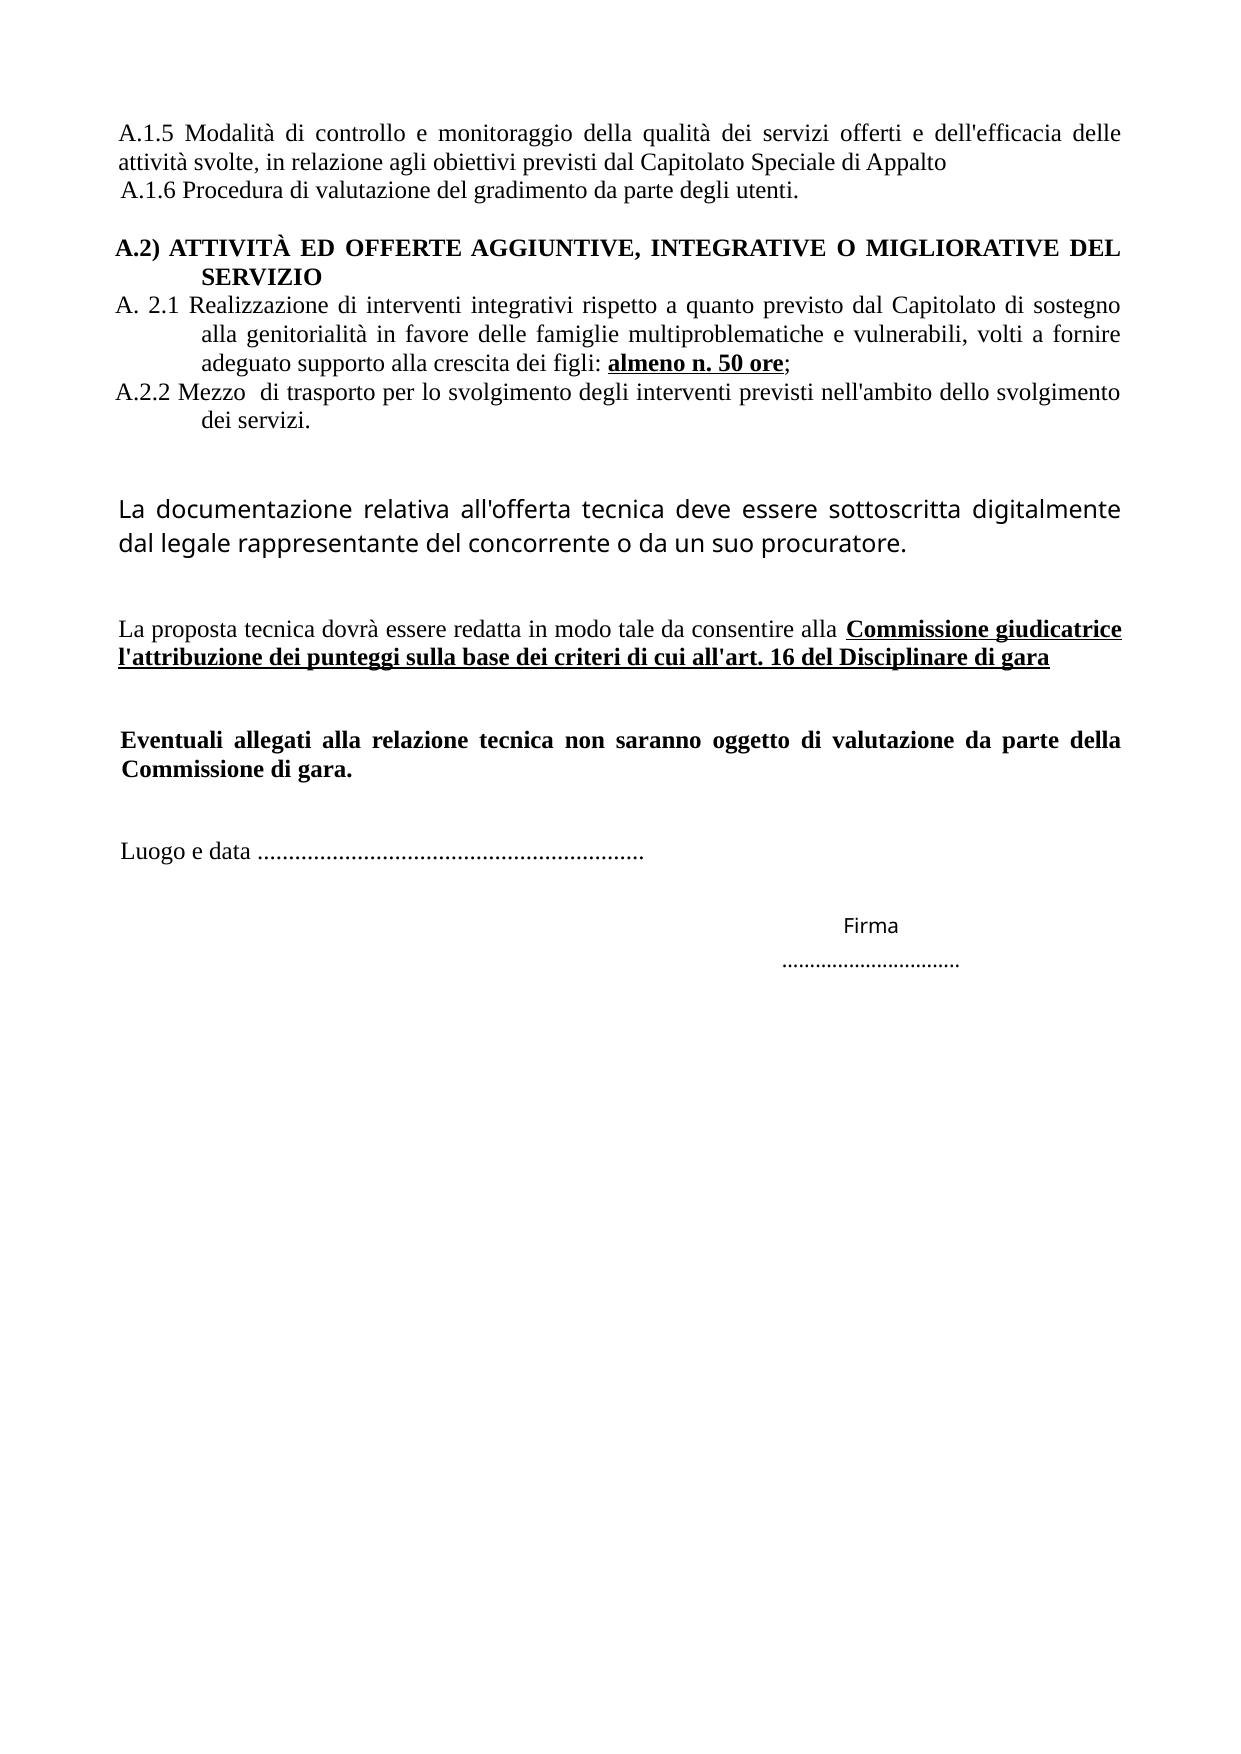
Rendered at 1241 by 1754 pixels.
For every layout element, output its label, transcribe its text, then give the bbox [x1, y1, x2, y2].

text La proposta tecnica dovrà essere redatta in modo tale da consentire alla Commissione giudicatrice l'attribuzione dei punteggi sulla base dei criteri di cui all'art. 16 del Disciplinare di gara [118, 614, 1122, 671]
text Luogo e data .............................................................. [120, 836, 1122, 865]
text Eventuali allegati alla relazione tecnica non saranno oggetto di valutazione da parte della Commissione di gara. [120, 725, 1122, 782]
text A.1.6 Procedura di valutazione del gradimento da parte degli utenti. [120, 176, 1122, 204]
text La documentazione relativa all'offerta tecnica deve essere sottoscritta digitalmente dal legale rappresentante del concorrente o da un suo procuratore. [118, 492, 1122, 560]
text A.2) ATTIVITÀ ED OFFERTE AGGIUNTIVE, INTEGRATIVE O MIGLIORATIVE DEL SERVIZIO [115, 233, 1122, 291]
text A. 2.1 Realizzazione di interventi integrativi rispetto a quanto previsto dal Capitolato di sostegno alla genitorialità in favore delle famiglie multiproblematiche e vulnerabili, volti a fornire adeguato supporto alla crescita dei figli: almeno n. 50 ore; [115, 291, 1122, 377]
text A.2.2 Mezzo di trasporto per lo svolgimento degli interventi previsti nell'ambito dello svolgimento dei servizi. [115, 377, 1122, 434]
text ................................ [620, 946, 1122, 974]
text A.1.5 Modalità di controllo e monitoraggio della qualità dei servizi offerti e dell'efficacia delle attività svolte, in relazione agli obiettivi previsti dal Capitolato Speciale di Appalto [118, 118, 1122, 176]
text Firma [620, 912, 1122, 940]
